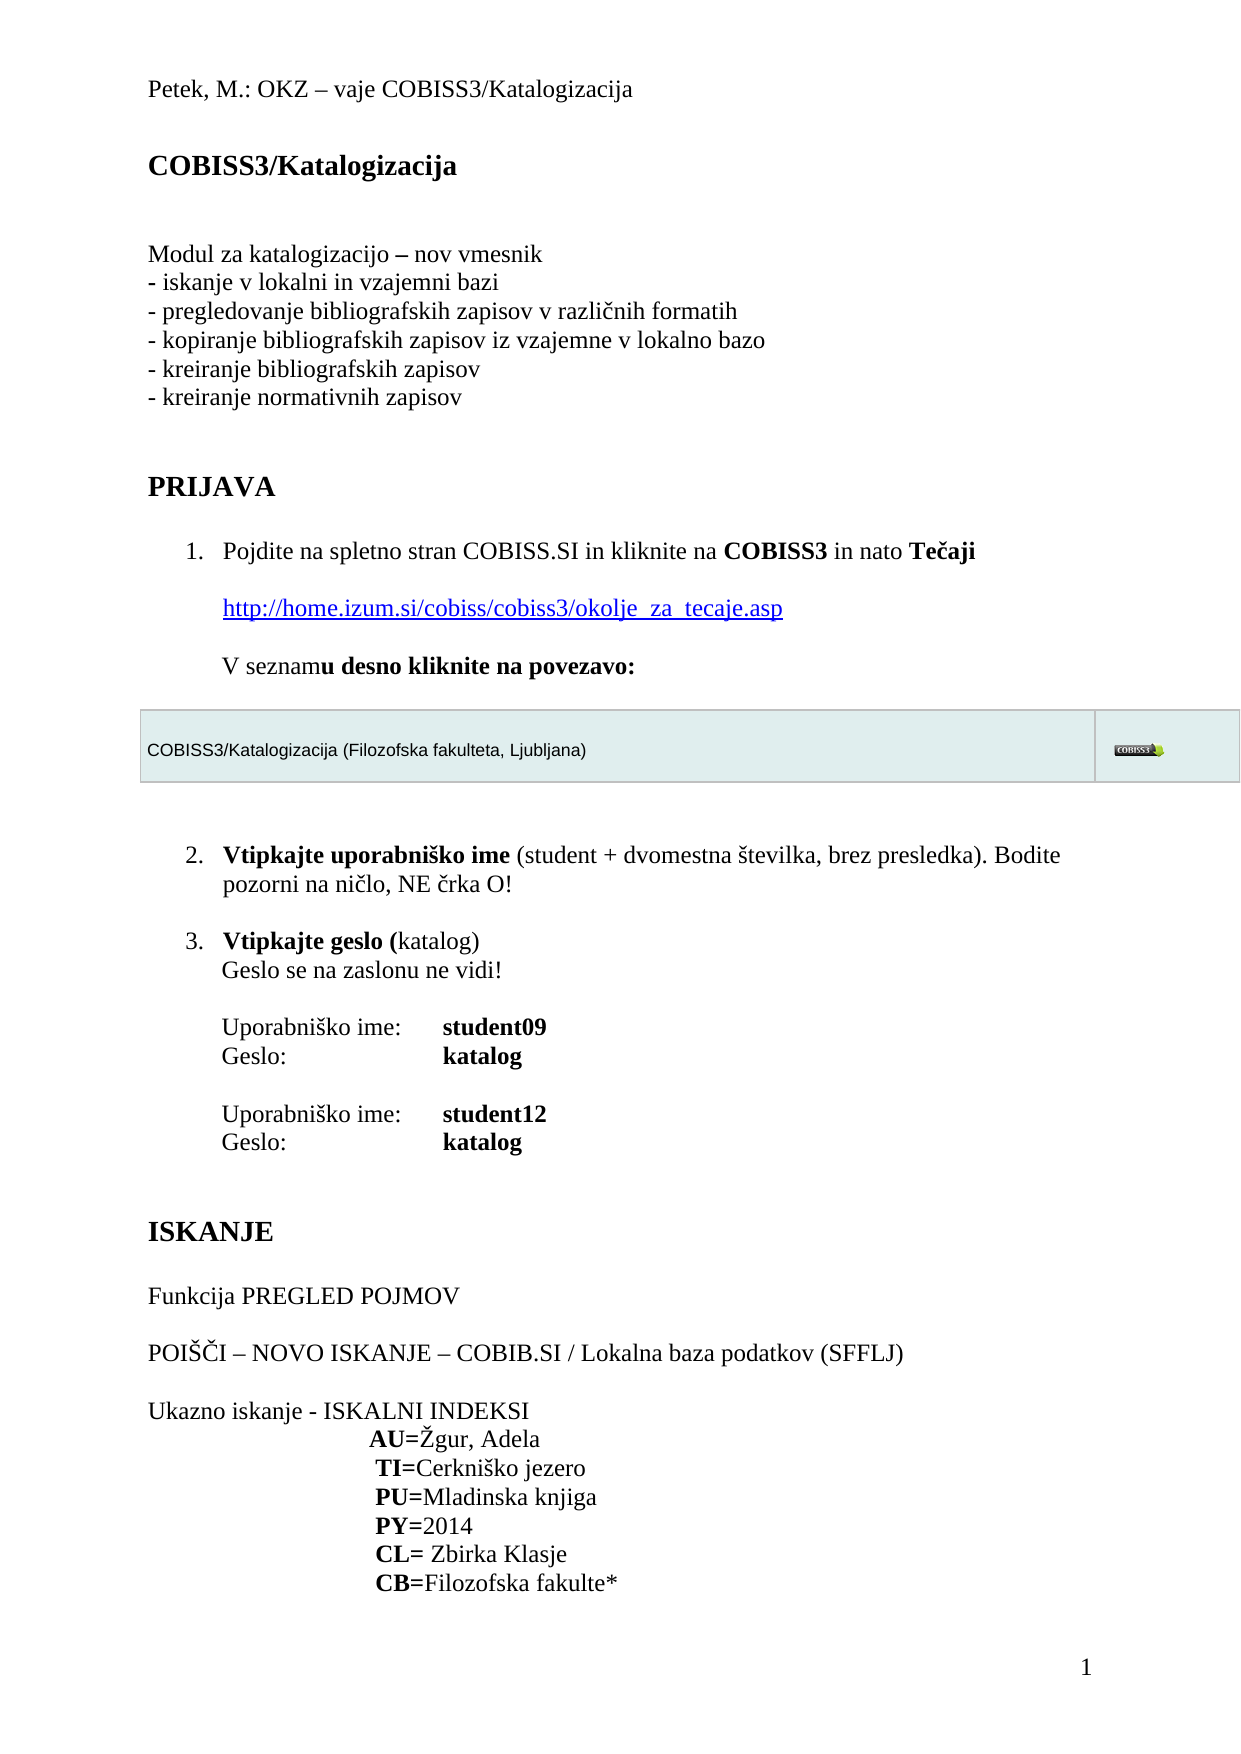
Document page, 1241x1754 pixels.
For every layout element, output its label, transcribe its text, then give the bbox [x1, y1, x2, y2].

text Geslo se na zaslonu ne vidi! [185, 955, 1093, 984]
text PU=Mladinska knjiga [148, 1482, 1093, 1511]
text COBISS3/Katalogizacija [148, 148, 1093, 181]
text PY=2014 [148, 1511, 1093, 1539]
text ISKANJE [148, 1214, 1093, 1247]
text TI=Cerkniško jezero [148, 1453, 1093, 1482]
text - kreiranje normativnih zapisov [148, 382, 1093, 411]
list Vtipkajte geslo (katalog) [185, 926, 1093, 955]
table_header COBISS3/Katalogizacija (Filozofska fakulteta, Ljubljana) [141, 711, 1094, 781]
text CB=Filozofska fakulte* [148, 1568, 1093, 1597]
text V seznamu desno kliknite na povezavo: [148, 651, 1086, 680]
list Pojdite na spletno stran COBISS.SI in kliknite na COBISS3 in nato Tečaji [185, 536, 1093, 564]
table_header [1096, 711, 1239, 781]
text POIŠČI – NOVO ISKANJE – COBIB.SI / Lokalna baza podatkov (SFFLJ) [148, 1338, 1093, 1367]
list Vtipkajte uporabniško ime (student + dvomestna številka, brez presledka). Bodite pozorni na ničlo, NE črka O! [185, 840, 1093, 897]
text - pregledovanje bibliografskih zapisov v različnih formatih [148, 296, 1093, 325]
text CL= Zbirka Klasje [148, 1539, 1093, 1568]
text Funkcija PREGLED POJMOV [148, 1281, 1093, 1309]
text AU=Žgur, Adela [148, 1424, 1093, 1453]
text Ukazno iskanje - ISKALNI INDEKSI [148, 1396, 1093, 1424]
text Modul za katalogizacijo – nov vmesnik [148, 239, 1093, 267]
picture [1113, 743, 1165, 757]
text PRIJAVA [148, 469, 1093, 502]
text http://home.izum.si/cobiss/cobiss3/okolje_za_tecaje.asp [149, 593, 1093, 622]
text Geslo: katalog [148, 1127, 1093, 1156]
text Geslo: katalog [148, 1041, 1093, 1070]
text - iskanje v lokalni in vzajemni bazi [148, 267, 1093, 296]
text - kopiranje bibliografskih zapisov iz vzajemne v lokalno bazo [148, 325, 1093, 354]
text Uporabniško ime: student09 [148, 1012, 1093, 1041]
text Uporabniško ime: student12 [148, 1099, 1093, 1127]
text - kreiranje bibliografskih zapisov [148, 354, 1093, 382]
